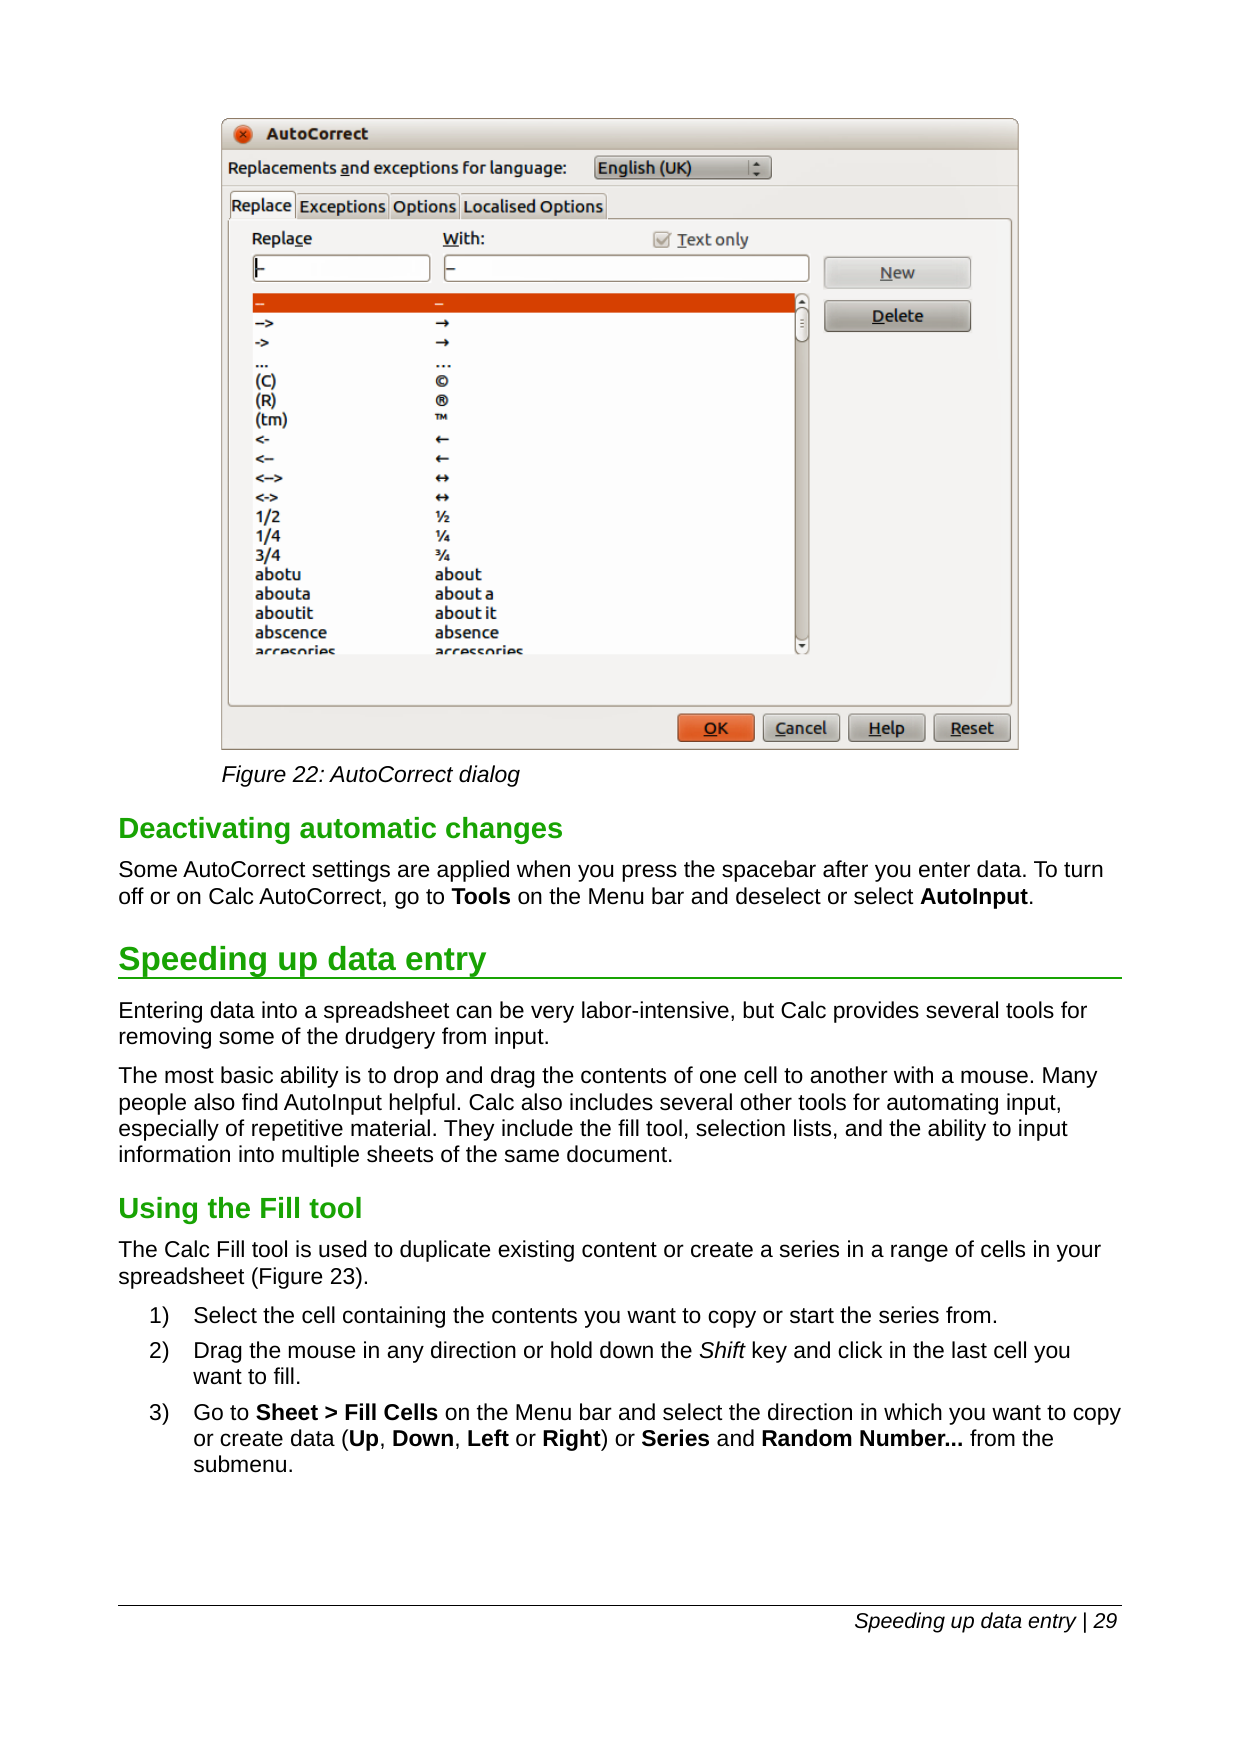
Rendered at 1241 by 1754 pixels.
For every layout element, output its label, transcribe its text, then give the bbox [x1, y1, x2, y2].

subtitle Deactivating automatic changes [118, 811, 1122, 845]
list Go to Sheet > Fill Cells on the Menu bar and select the direction in which you want to copy or create data (Up, Down, Left or Right) or Series and Random Number... from the submenu. [169, 1398, 1122, 1477]
text Figure 22: AutoCorrect dialog [221, 761, 1019, 787]
subtitle Using the Fill tool [118, 1191, 1122, 1225]
text Some AutoCorrect settings are applied when you press the spacebar after you enter data. To turn off or on Calc AutoCorrect, go to Tools on the Menu bar and deselect or select AutoInput. [118, 856, 1122, 909]
subtitle Speeding up data entry [118, 939, 1122, 977]
picture [221, 118, 1019, 750]
text Entering data into a spreadsheet can be very labor-intensive, but Calc provides several tools for removing some of the drudgery from input. [118, 997, 1122, 1049]
list Select the cell containing the contents you want to copy or start the series from. [169, 1302, 1122, 1328]
text The Calc Fill tool is used to duplicate existing content or create a series in a range of cells in your spreadsheet (Figure 23). [118, 1236, 1122, 1289]
text The most basic ability is to drop and drag the contents of one cell to another with a mouse. Many people also find AutoInput helpful. Calc also includes several other tools for automating input, especially of repetitive material. They include the fill tool, selection lists, and the ability to input information into multiple sheets of the same document. [118, 1062, 1122, 1167]
list Drag the mouse in any direction or hold down the Shift key and click in the last cell you want to fill. [169, 1337, 1122, 1389]
